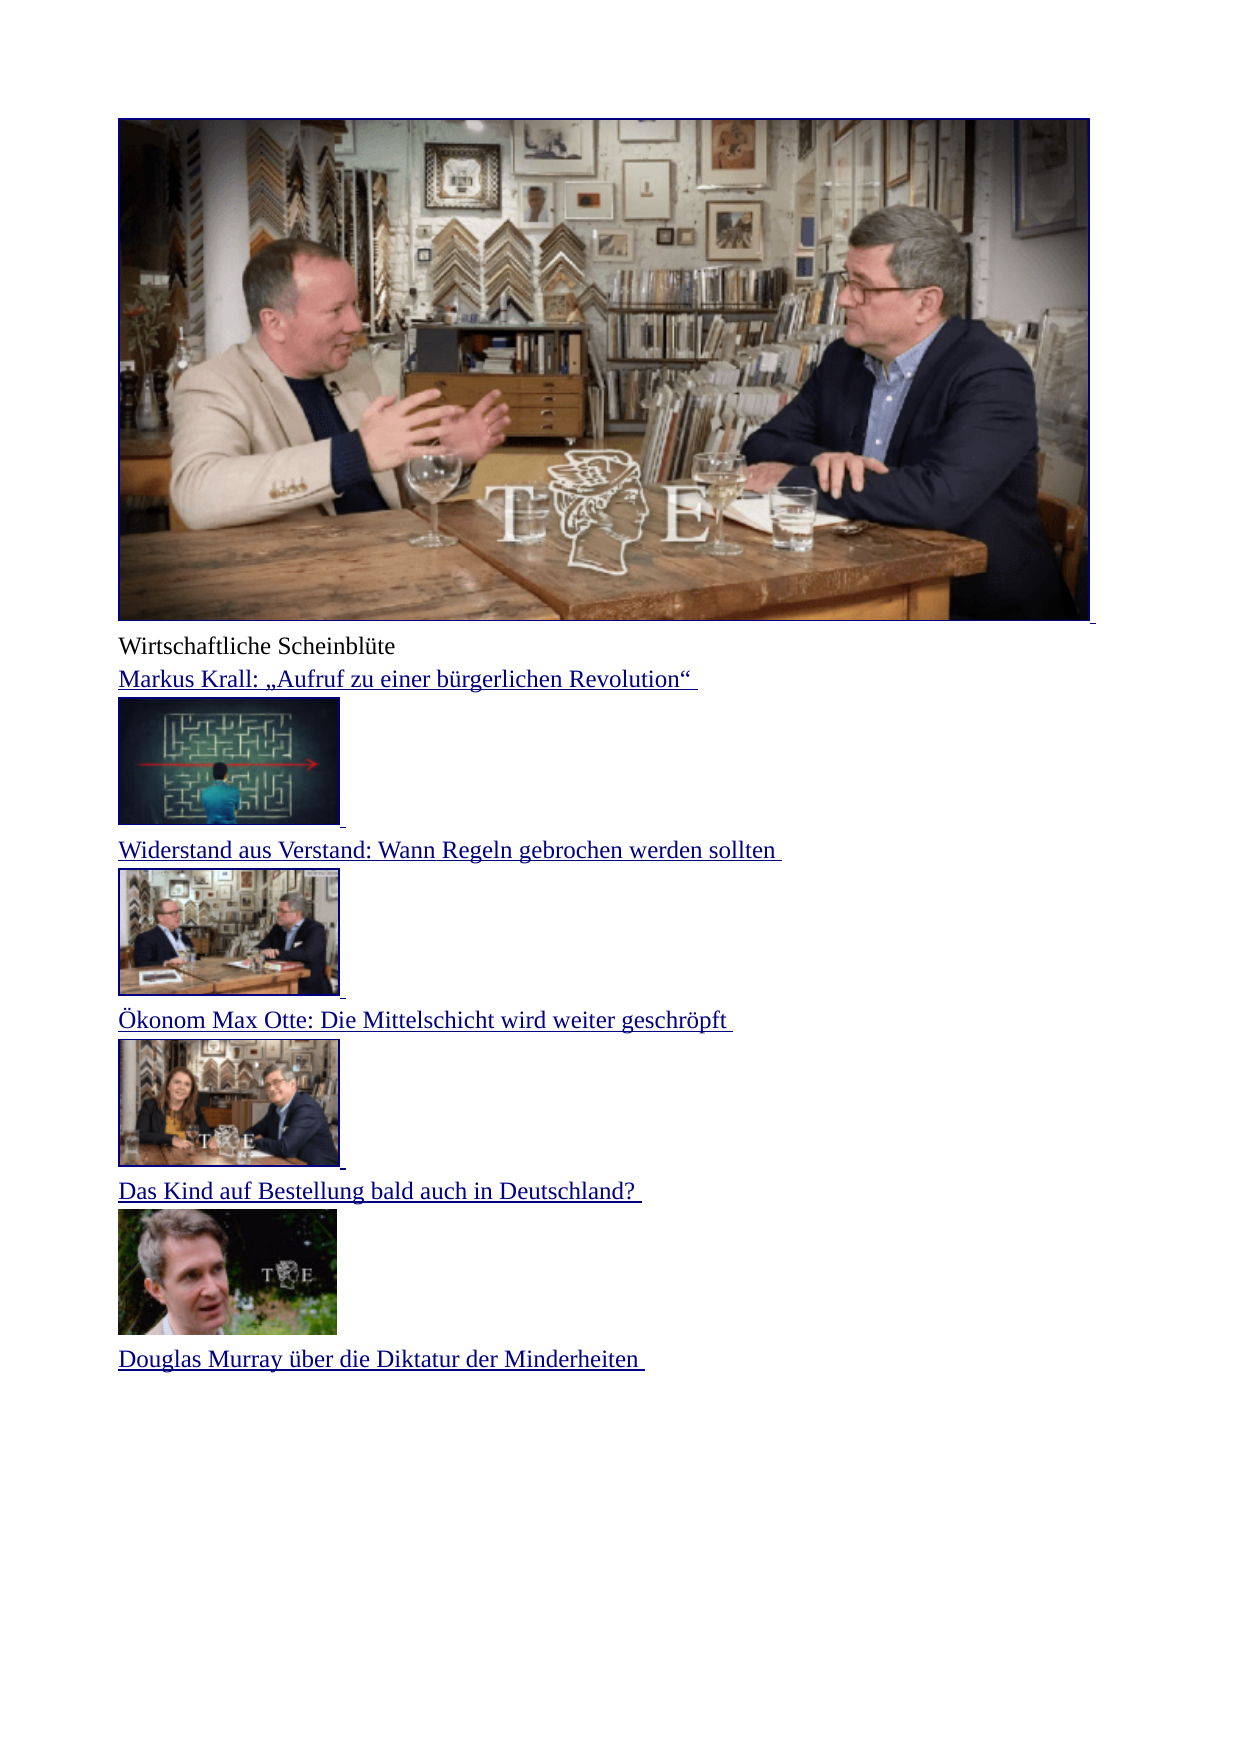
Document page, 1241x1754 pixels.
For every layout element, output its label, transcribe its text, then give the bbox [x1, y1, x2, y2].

picture [120, 870, 338, 994]
text Markus Krall: „Aufruf zu einer bürgerlichen Revolution“ [118, 664, 1122, 693]
picture [120, 1040, 338, 1165]
picture [120, 699, 338, 824]
text Ökonom Max Otte: Die Mittelschicht wird weiter geschröpft [118, 1006, 1122, 1034]
picture [120, 120, 1088, 620]
picture [118, 1209, 337, 1335]
text Das Kind auf Bestellung bald auch in Deutschland? [118, 1176, 1122, 1205]
text Wirtschaftliche Scheinblüte [118, 631, 1122, 660]
text Widerstand aus Verstand: Wann Regeln gebrochen werden sollten [118, 835, 1122, 863]
text Douglas Murray über die Diktatur der Minderheiten [118, 1344, 1122, 1373]
